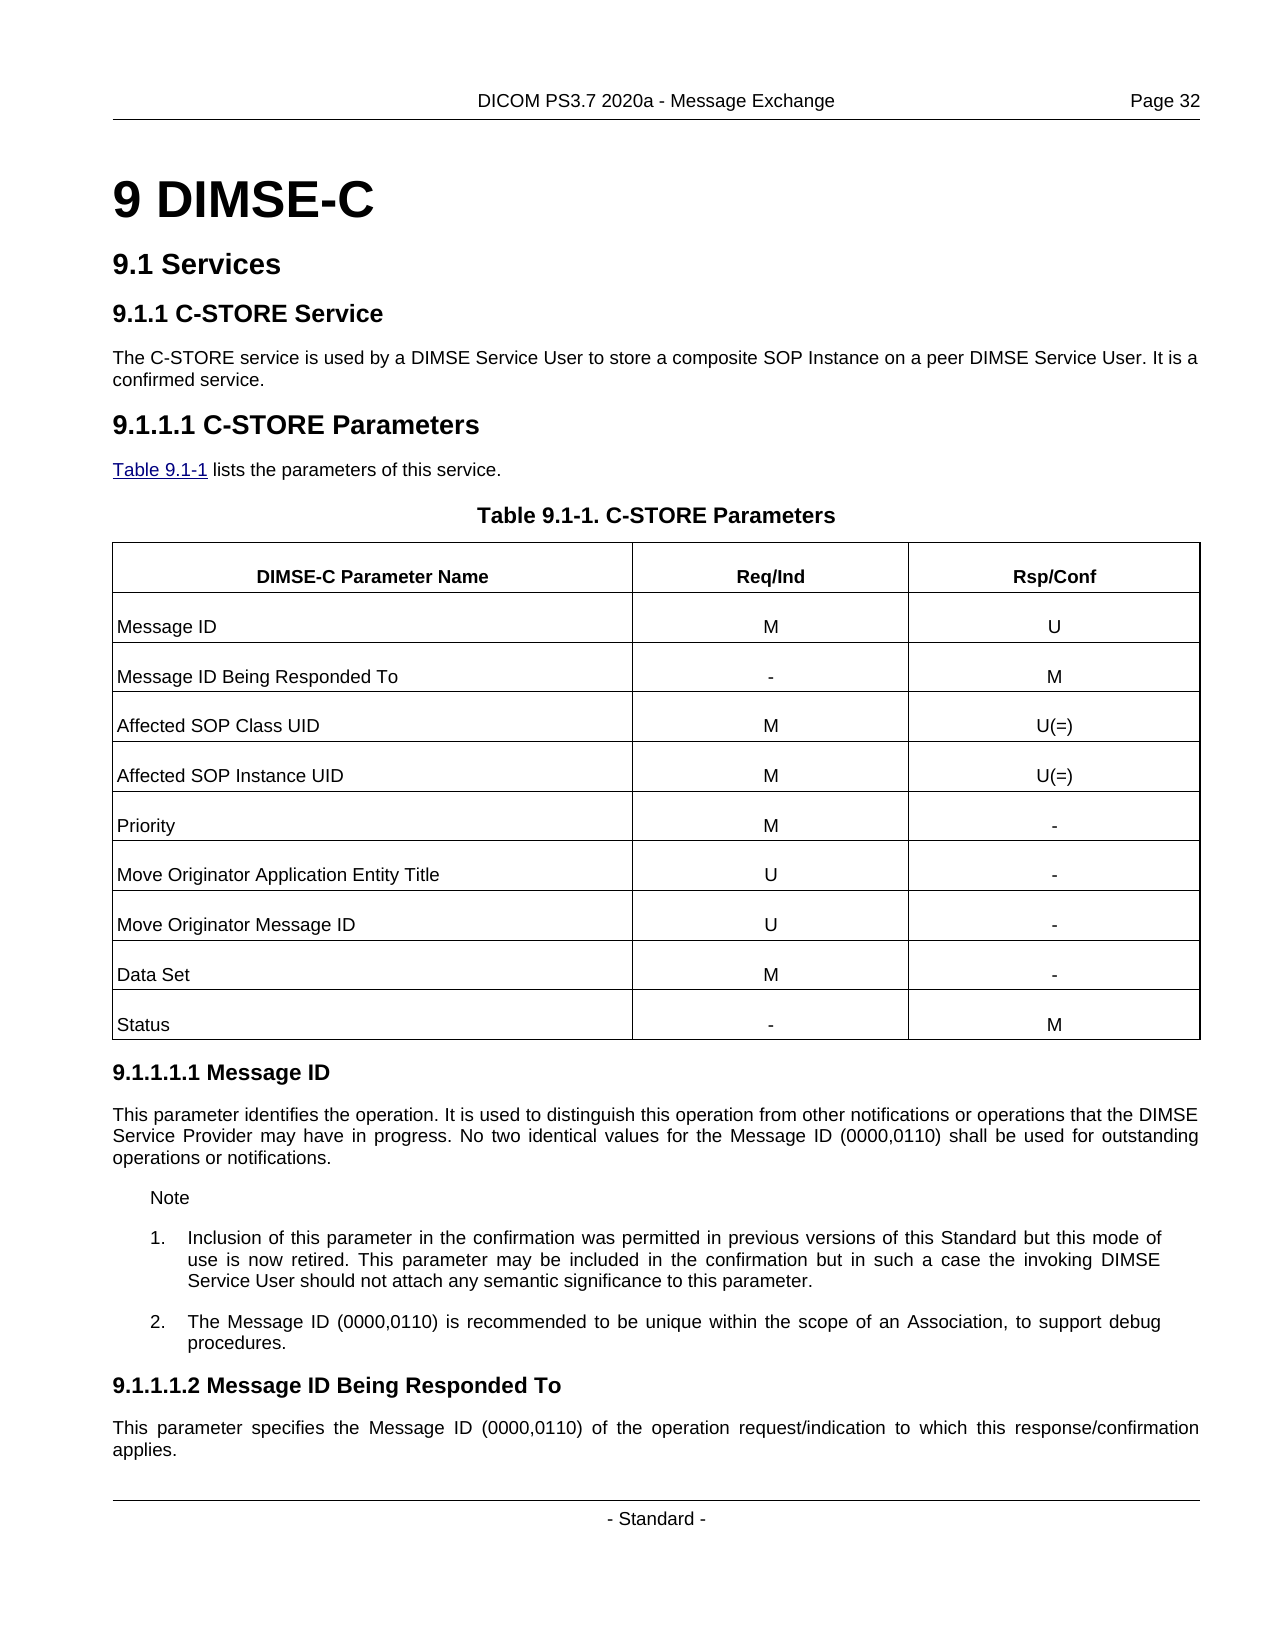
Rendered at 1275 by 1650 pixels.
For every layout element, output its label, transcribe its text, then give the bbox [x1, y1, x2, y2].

table_cell U(=) [909, 692, 1199, 741]
table_cell M [909, 643, 1199, 691]
text Note [150, 1187, 1162, 1208]
table_cell - [909, 891, 1199, 940]
table_header DIMSE-C Parameter Name [113, 543, 632, 592]
text 9.1.1 C-STORE Service [112, 299, 1200, 328]
text 9.1.1.1.1 Message ID [112, 1059, 1200, 1085]
text 9.1.1.1.2 Message ID Being Responded To [112, 1372, 1200, 1398]
table_cell Message ID Being Responded To [113, 643, 632, 691]
table_cell - [633, 643, 908, 691]
text The C-STORE service is used by a DIMSE Service User to store a composite SOP Instance on a peer DIMSE Service User. It is a confirmed service. [112, 347, 1200, 390]
text 1. Inclusion of this parameter in the confirmation was permitted in previous versions of this Standard but this mode of use is now retired. This parameter may be included in the confirmation but in such a case the invoking DIMSE Service User should not attach any semantic significance to this parameter. [150, 1227, 1162, 1292]
table_cell Move Originator Message ID [113, 891, 632, 940]
table_cell Priority [113, 792, 632, 840]
text 9.1 Services [112, 247, 1200, 281]
table_cell U [633, 891, 908, 940]
table_cell - [633, 990, 908, 1039]
table_header Req/Ind [633, 543, 908, 592]
table_cell Move Originator Application Entity Title [113, 841, 632, 890]
table_cell Status [113, 990, 632, 1039]
table_cell U [633, 841, 908, 890]
text Table 9.1-1 lists the parameters of this service. [112, 459, 1200, 480]
text Table 9.1-1. C-STORE Parameters [112, 503, 1200, 529]
table_cell M [633, 692, 908, 741]
table_cell Data Set [113, 941, 632, 989]
text 2. The Message ID (0000,0110) is recommended to be unique within the scope of an Association, to support debug procedures. [150, 1311, 1162, 1354]
table_cell - [909, 841, 1199, 890]
text 9 DIMSE-C [112, 169, 1200, 228]
text This parameter specifies the Message ID (0000,0110) of the operation request/indication to which this response/confirmation applies. [112, 1417, 1200, 1460]
table_cell U(=) [909, 742, 1199, 791]
table_header Rsp/Conf [909, 543, 1199, 592]
text This parameter identifies the operation. It is used to distinguish this operation from other notifications or operations that the DIMSE Service Provider may have in progress. No two identical values for the Message ID (0000,0110) shall be used for outstanding operations or notifications. [112, 1103, 1200, 1168]
table_cell M [633, 742, 908, 791]
table_cell M [909, 990, 1199, 1039]
text 9.1.1.1 C-STORE Parameters [112, 409, 1200, 440]
table_cell - [909, 792, 1199, 840]
table_cell Message ID [113, 593, 632, 642]
table_cell M [633, 941, 908, 989]
table_cell M [633, 792, 908, 840]
table_cell Affected SOP Class UID [113, 692, 632, 741]
table_cell U [909, 593, 1199, 642]
table_cell M [633, 593, 908, 642]
table_cell - [909, 941, 1199, 989]
table_cell Affected SOP Instance UID [113, 742, 632, 791]
